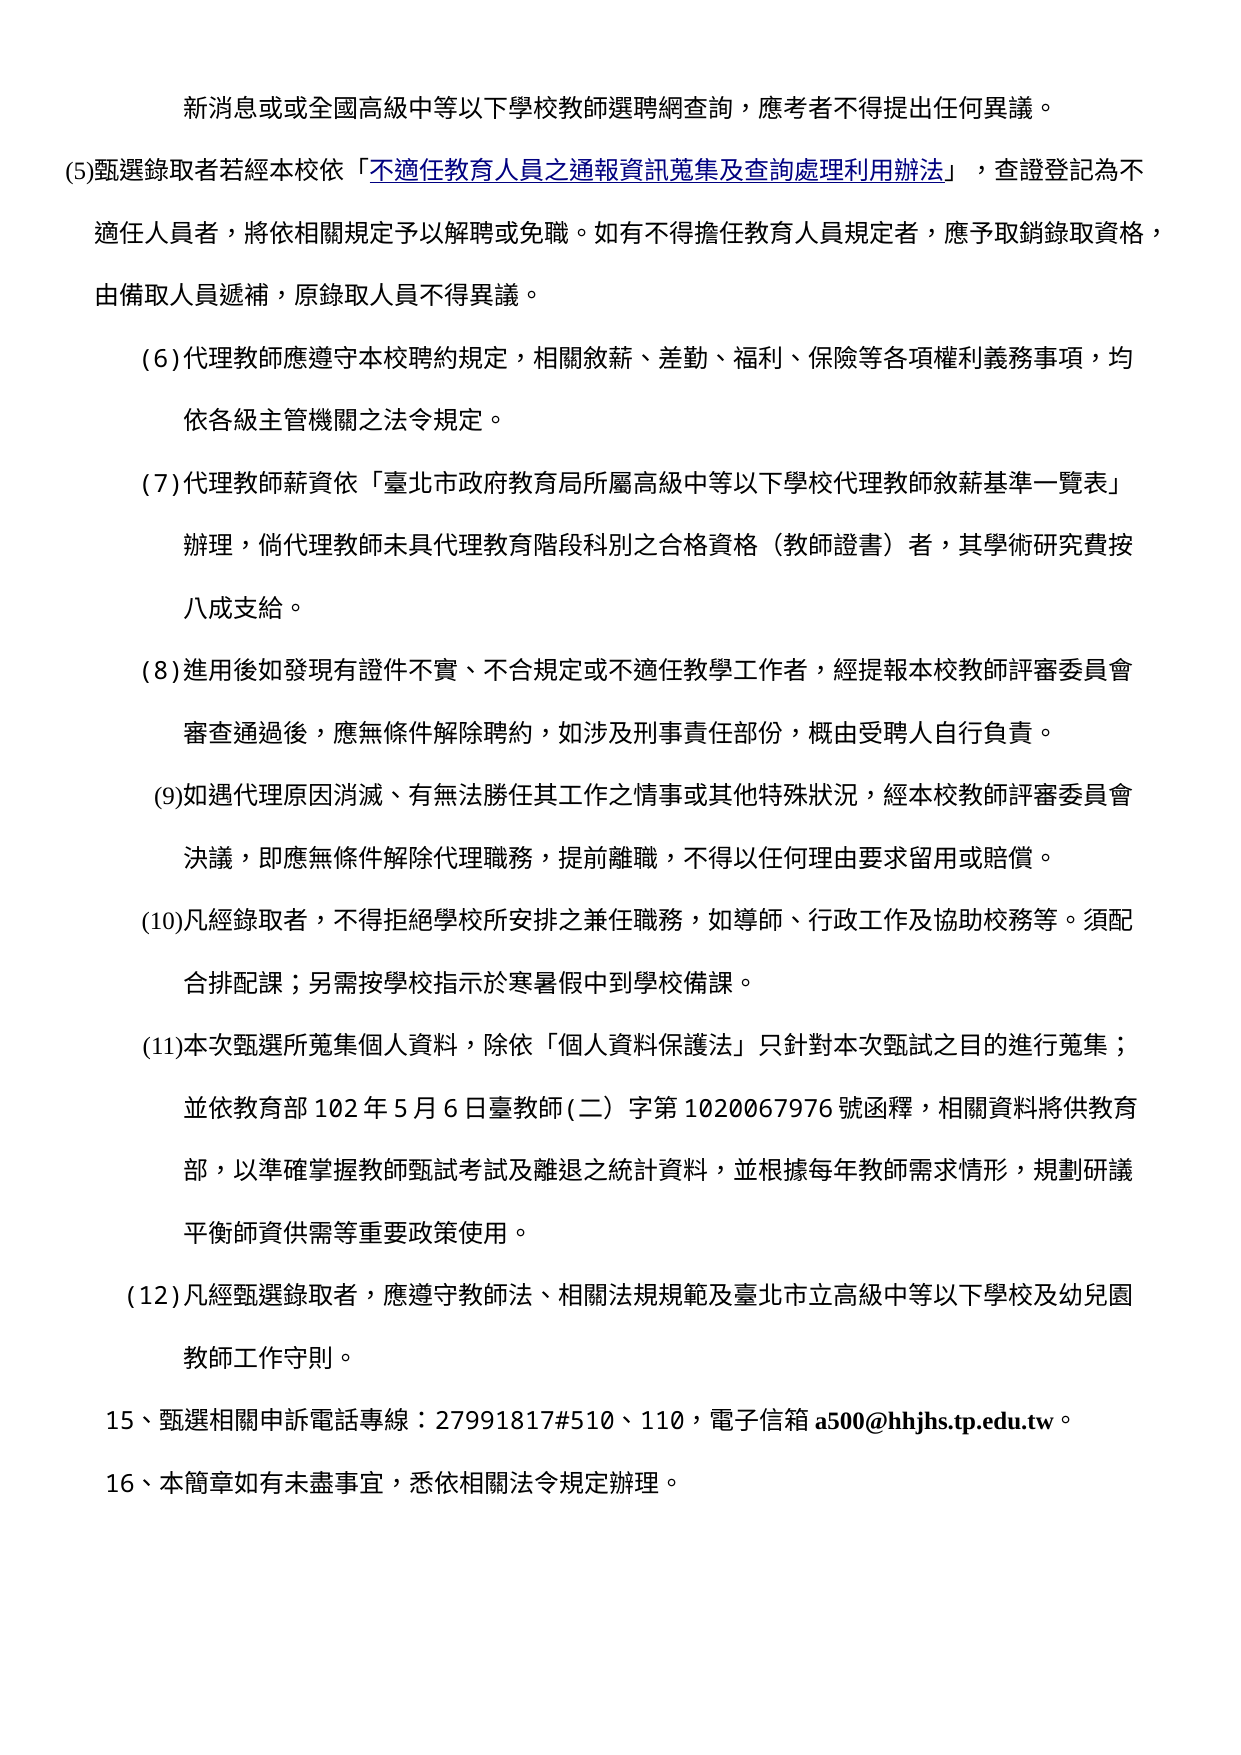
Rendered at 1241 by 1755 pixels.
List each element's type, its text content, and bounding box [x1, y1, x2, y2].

list 凡經甄選錄取者，應遵守教師法、相關法規規範及臺北市立高級中等以下學校及幼兒園教師工作守則。 [183, 1252, 1152, 1377]
list 進用後如發現有證件不實、不合規定或不適任教學工作者，經提報本校教師評審委員會審查通過後，應無條件解除聘約，如涉及刑事責任部份，概由受聘人自行負責。 [183, 627, 1152, 752]
list 甄選相關申訴電話專線：27991817#510、110，電子信箱a500@hhjhs.tp.edu.tw。 [159, 1377, 1152, 1439]
list 凡經錄取者，不得拒絕學校所安排之兼任職務，如導師、行政工作及協助校務等。須配合排配課；另需按學校指示於寒暑假中到學校備課。 [183, 877, 1152, 1002]
list 本次甄選所蒐集個人資料，除依「個人資料保護法」只針對本次甄試之目的進行蒐集；並依教育部102年5月6日臺教師(二）字第1020067976號函釋，相關資料將供教育部，以準確掌握教師甄試考試及離退之統計資料，並根據每年教師需求情形，規劃研議平衡師資供需等重要政策使用。 [183, 1002, 1152, 1252]
list 代理教師薪資依「臺北市政府教育局所屬高級中等以下學校代理教師敘薪基準一覽表」辦理，倘代理教師未具代理教育階段科別之合格資格（教師證書）者，其學術研究費按八成支給。 [183, 439, 1152, 627]
list 代理教師應遵守本校聘約規定，相關敘薪、差勤、福利、保險等各項權利義務事項，均依各級主管機關之法令規定。 [183, 314, 1152, 439]
list 如遇代理原因消滅、有無法勝任其工作之情事或其他特殊狀況，經本校教師評審委員會決議，即應無條件解除代理職務，提前離職，不得以任何理由要求留用或賠償。 [183, 752, 1152, 877]
list 本簡章如有未盡事宜，悉依相關法令規定辦理。 [159, 1439, 1152, 1502]
list 甄選錄取者若經本校依「不適任教育人員之通報資訊蒐集及查詢處理利用辦法」，查證登記為不適任人員者，將依相關規定予以解聘或免職。如有不得擔任教育人員規定者，應予取銷錄取資格，由備取人員遞補，原錄取人員不得異議。 [94, 127, 1152, 314]
list 如遇天然災害或不可抗拒之因素，而致上述日程需作變更或無法辦理時，於本校網站最新消息或或全國高級中等以下學校教師選聘網查詢，應考者不得提出任何異議。 [183, 64, 1152, 127]
